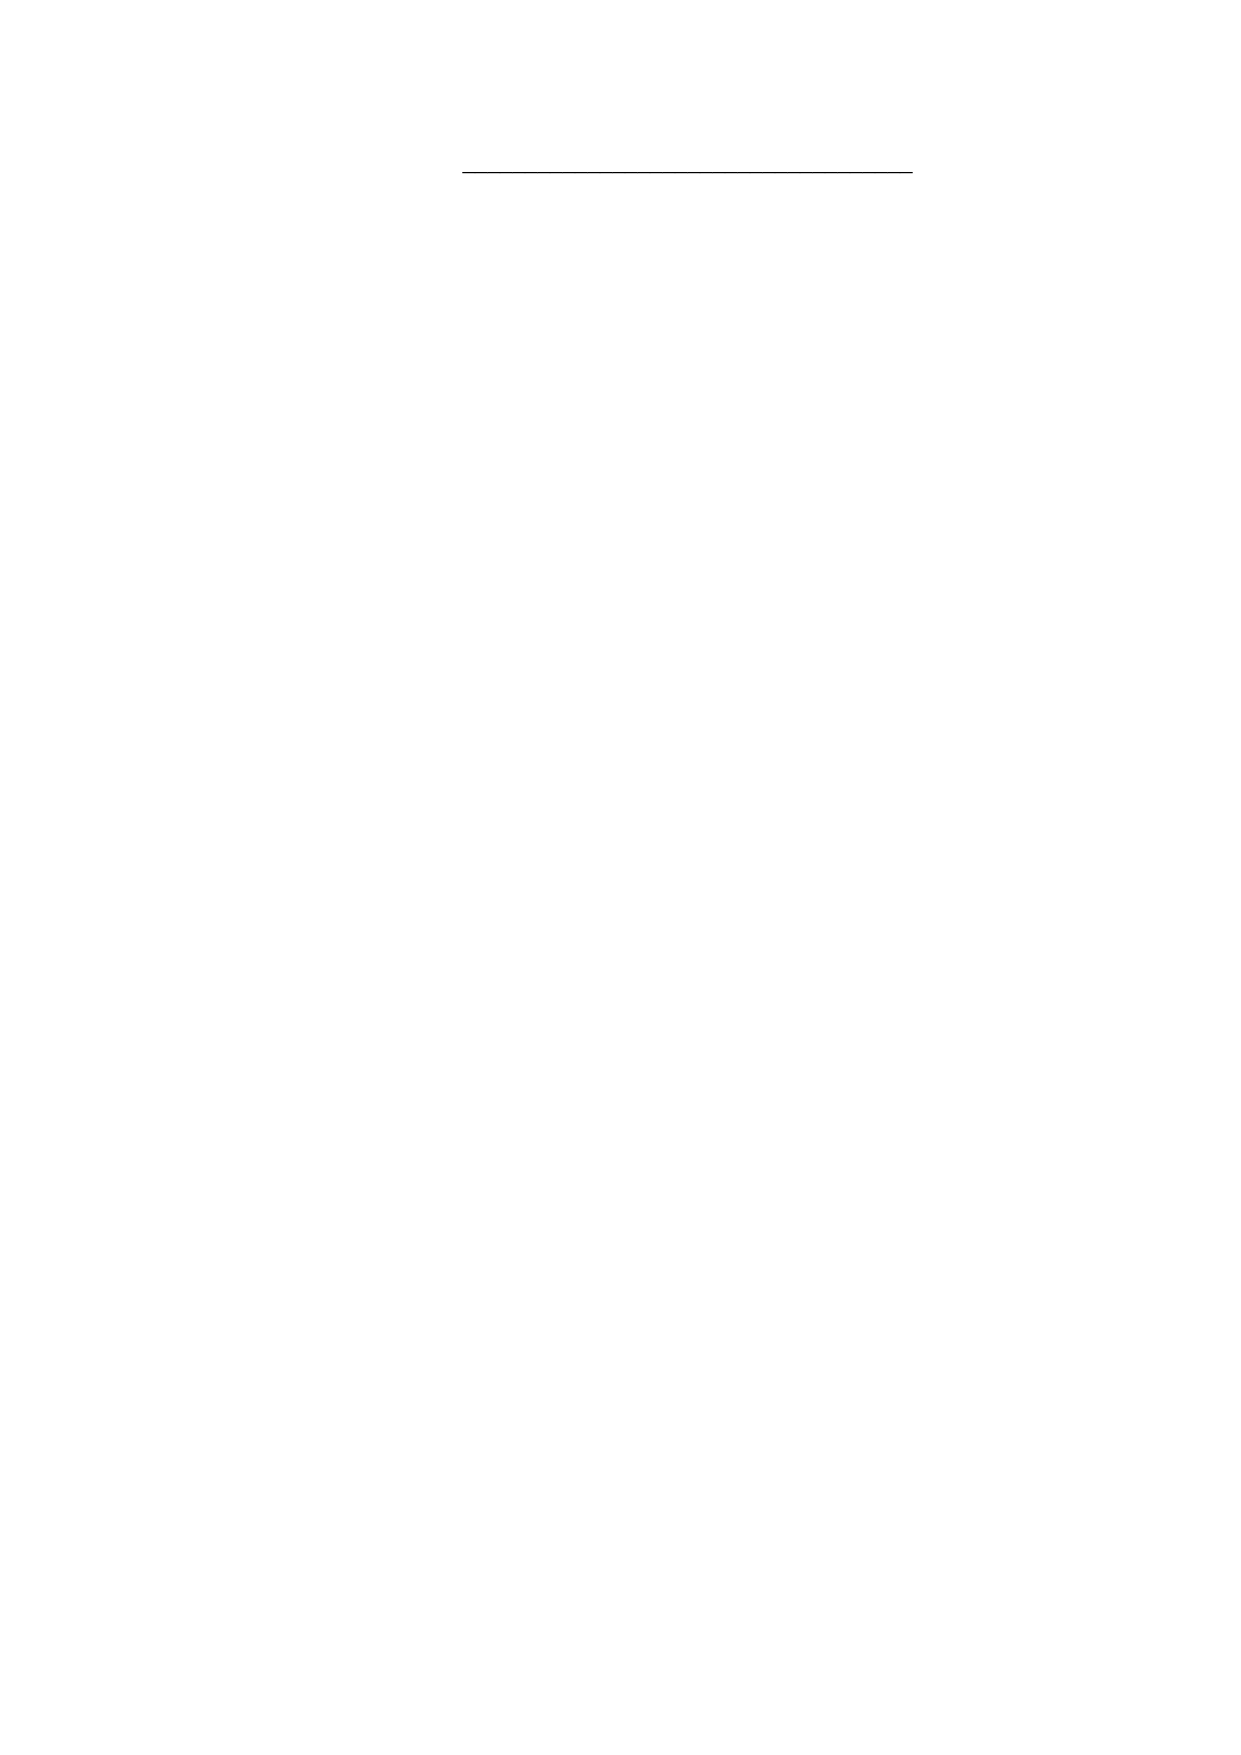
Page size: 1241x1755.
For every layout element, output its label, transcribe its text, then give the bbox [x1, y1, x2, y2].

text ____________________________________ [177, 147, 1198, 176]
